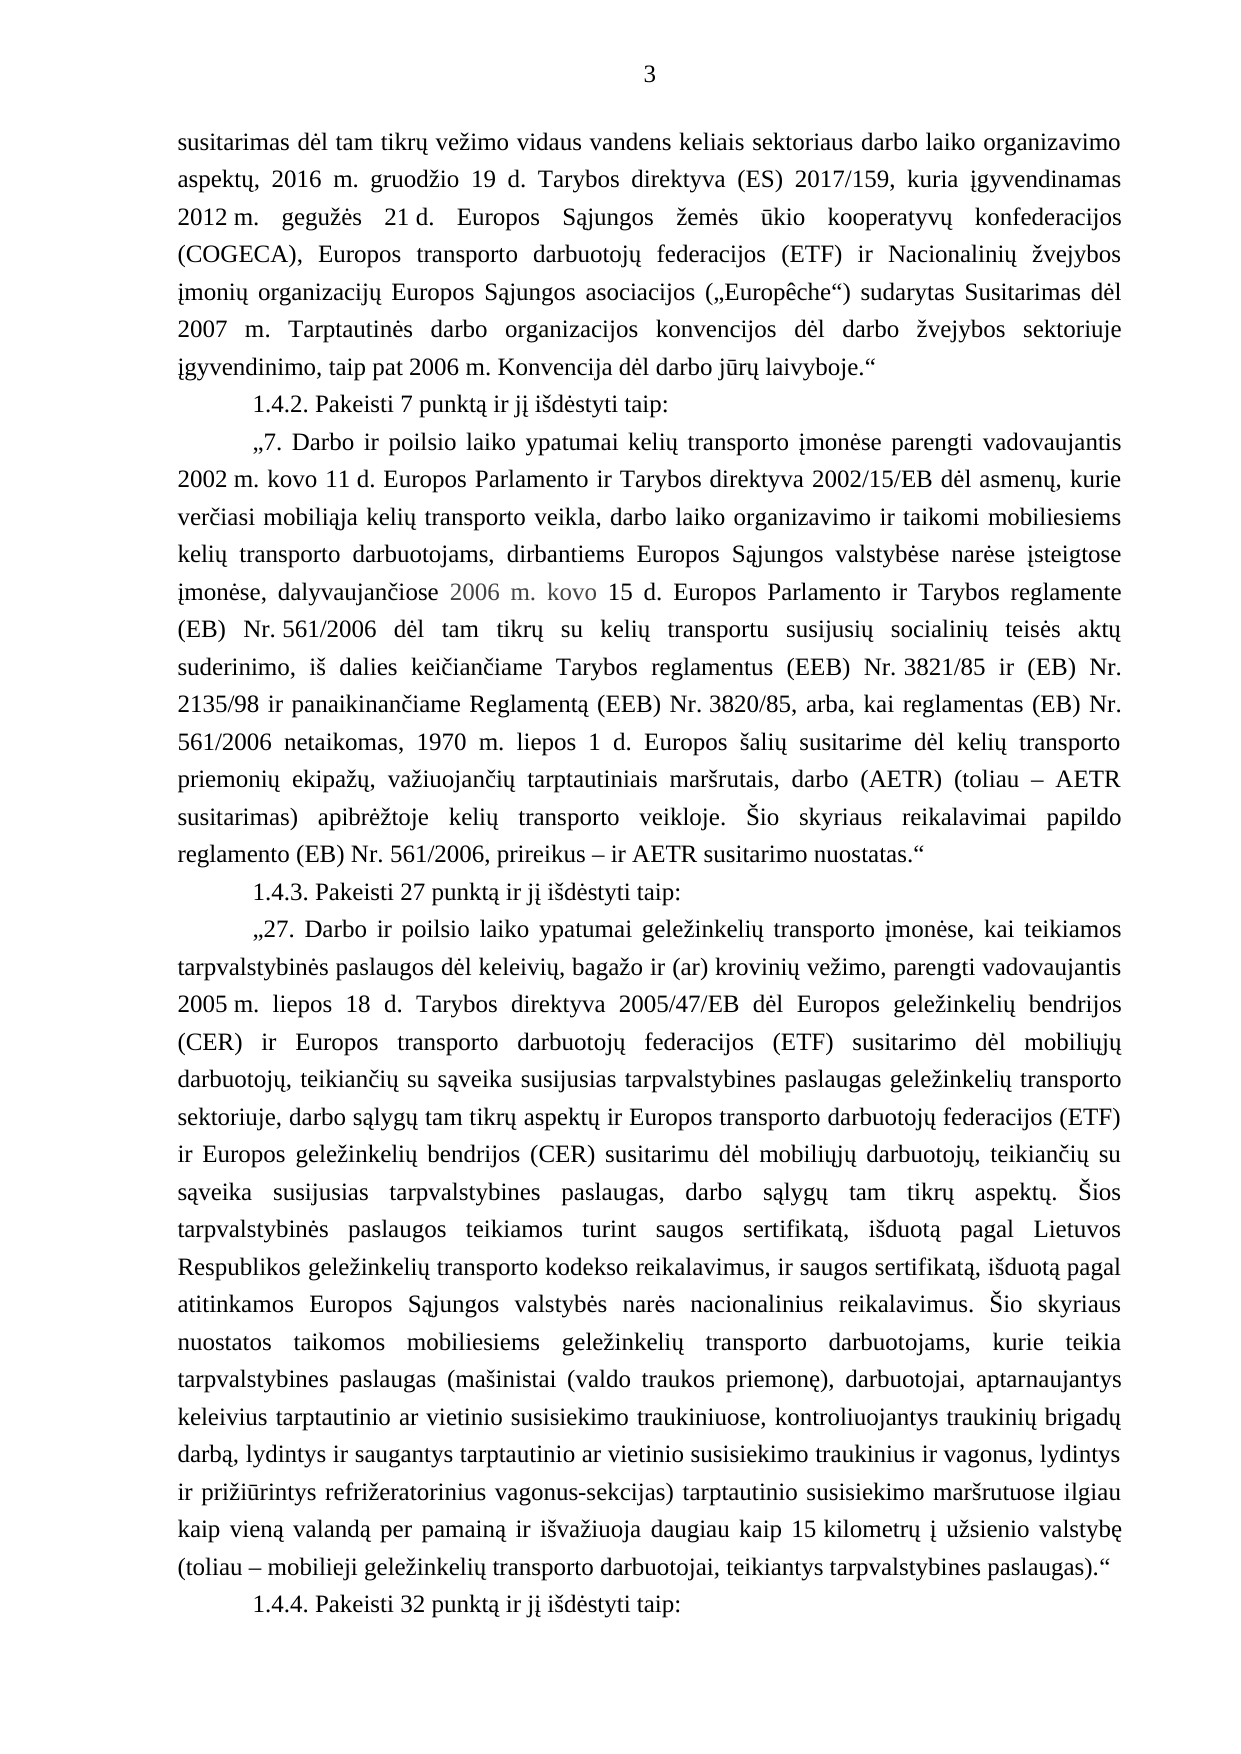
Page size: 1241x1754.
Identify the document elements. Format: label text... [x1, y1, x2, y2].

text „7. Darbo ir poilsio laiko ypatumai kelių transporto įmonėse parengti vadovaujantis 2002 m. kovo 11 d. Europos Parlamento ir Tarybos direktyva 2002/15/EB dėl asmenų, kurie verčiasi mobiliąja kelių transporto veikla, darbo laiko organizavimo ir taikomi mobiliesiems kelių transporto darbuotojams, dirbantiems Europos Sąjungos valstybėse narėse įsteigtose įmonėse, dalyvaujančiose 2006 m. kovo 15 d. Europos Parlamento ir Tarybos reglamente (EB) Nr. 561/2006 dėl tam tikrų su kelių transportu susijusių socialinių teisės aktų suderinimo, iš dalies keičiančiame Tarybos reglamentus (EEB) Nr. 3821/85 ir (EB) Nr. 2135/98 ir panaikinančiame Reglamentą (EEB) Nr. 3820/85, arba, kai reglamentas (EB) Nr. 561/2006 netaikomas, 1970 m. liepos 1 d. Europos šalių susitarime dėl kelių transporto priemonių ekipažų, važiuojančių tarptautiniais maršrutais, darbo (AETR) (toliau – AETR susitarimas) apibrėžtoje kelių transporto veikloje. Šio skyriaus reikalavimai papildo reglamento (EB) Nr. 561/2006, prireikus – ir AETR susitarimo nuostatas.“ [177, 418, 1122, 868]
text 1.4.2. Pakeisti 7 punktą ir jį išdėstyti taip: [177, 381, 1122, 418]
text 1.4.4. Pakeisti 32 punktą ir jį išdėstyti taip: [177, 1581, 1122, 1618]
text „27. Darbo ir poilsio laiko ypatumai geležinkelių transporto įmonėse, kai teikiamos tarpvalstybinės paslaugos dėl keleivių, bagažo ir (ar) krovinių vežimo, parengti vadovaujantis 2005 m. liepos 18 d. Tarybos direktyva 2005/47/EB dėl Europos geležinkelių bendrijos (CER) ir Europos transporto darbuotojų federacijos (ETF) susitarimo dėl mobiliųjų darbuotojų, teikiančių su sąveika susijusias tarpvalstybines paslaugas geležinkelių transporto sektoriuje, darbo sąlygų tam tikrų aspektų ir Europos transporto darbuotojų federacijos (ETF) ir Europos geležinkelių bendrijos (CER) susitarimu dėl mobiliųjų darbuotojų, teikiančių su sąveika susijusias tarpvalstybines paslaugas, darbo sąlygų tam tikrų aspektų. Šios tarpvalstybinės paslaugos teikiamos turint saugos sertifikatą, išduotą pagal Lietuvos Respublikos geležinkelių transporto kodekso reikalavimus, ir saugos sertifikatą, išduotą pagal atitinkamos Europos Sąjungos valstybės narės nacionalinius reikalavimus. Šio skyriaus nuostatos taikomos mobiliesiems geležinkelių transporto darbuotojams, kurie teikia tarpvalstybines paslaugas (mašinistai (valdo traukos priemonę), darbuotojai, aptarnaujantys keleivius tarptautinio ar vietinio susisiekimo traukiniuose, kontroliuojantys traukinių brigadų darbą, lydintys ir saugantys tarptautinio ar vietinio susisiekimo traukinius ir vagonus, lydintys ir prižiūrintys refrižeratorinius vagonus-sekcijas) tarptautinio susisiekimo maršrutuose ilgiau kaip vieną valandą per pamainą ir išvažiuoja daugiau kaip 15 kilometrų į užsienio valstybę (toliau – mobilieji geležinkelių transporto darbuotojai, teikiantys tarpvalstybines paslaugas).“ [177, 906, 1122, 1581]
text susitarimas dėl tam tikrų vežimo vidaus vandens keliais sektoriaus darbo laiko organizavimo aspektų, 2016 m. gruodžio 19 d. Tarybos direktyva (ES) 2017/159, kuria įgyvendinamas 2012 m. gegužės 21 d. Europos Sąjungos žemės ūkio kooperatyvų konfederacijos (COGECA), Europos transporto darbuotojų federacijos (ETF) ir Nacionalinių žvejybos įmonių organizacijų Europos Sąjungos asociacijos („Europêche“) sudarytas Susitarimas dėl 2007 m. Tarptautinės darbo organizacijos konvencijos dėl darbo žvejybos sektoriuje įgyvendinimo, taip pat 2006 m. Konvencija dėl darbo jūrų laivyboje.“ [177, 118, 1122, 381]
text 1.4.3. Pakeisti 27 punktą ir jį išdėstyti taip: [177, 868, 1122, 906]
